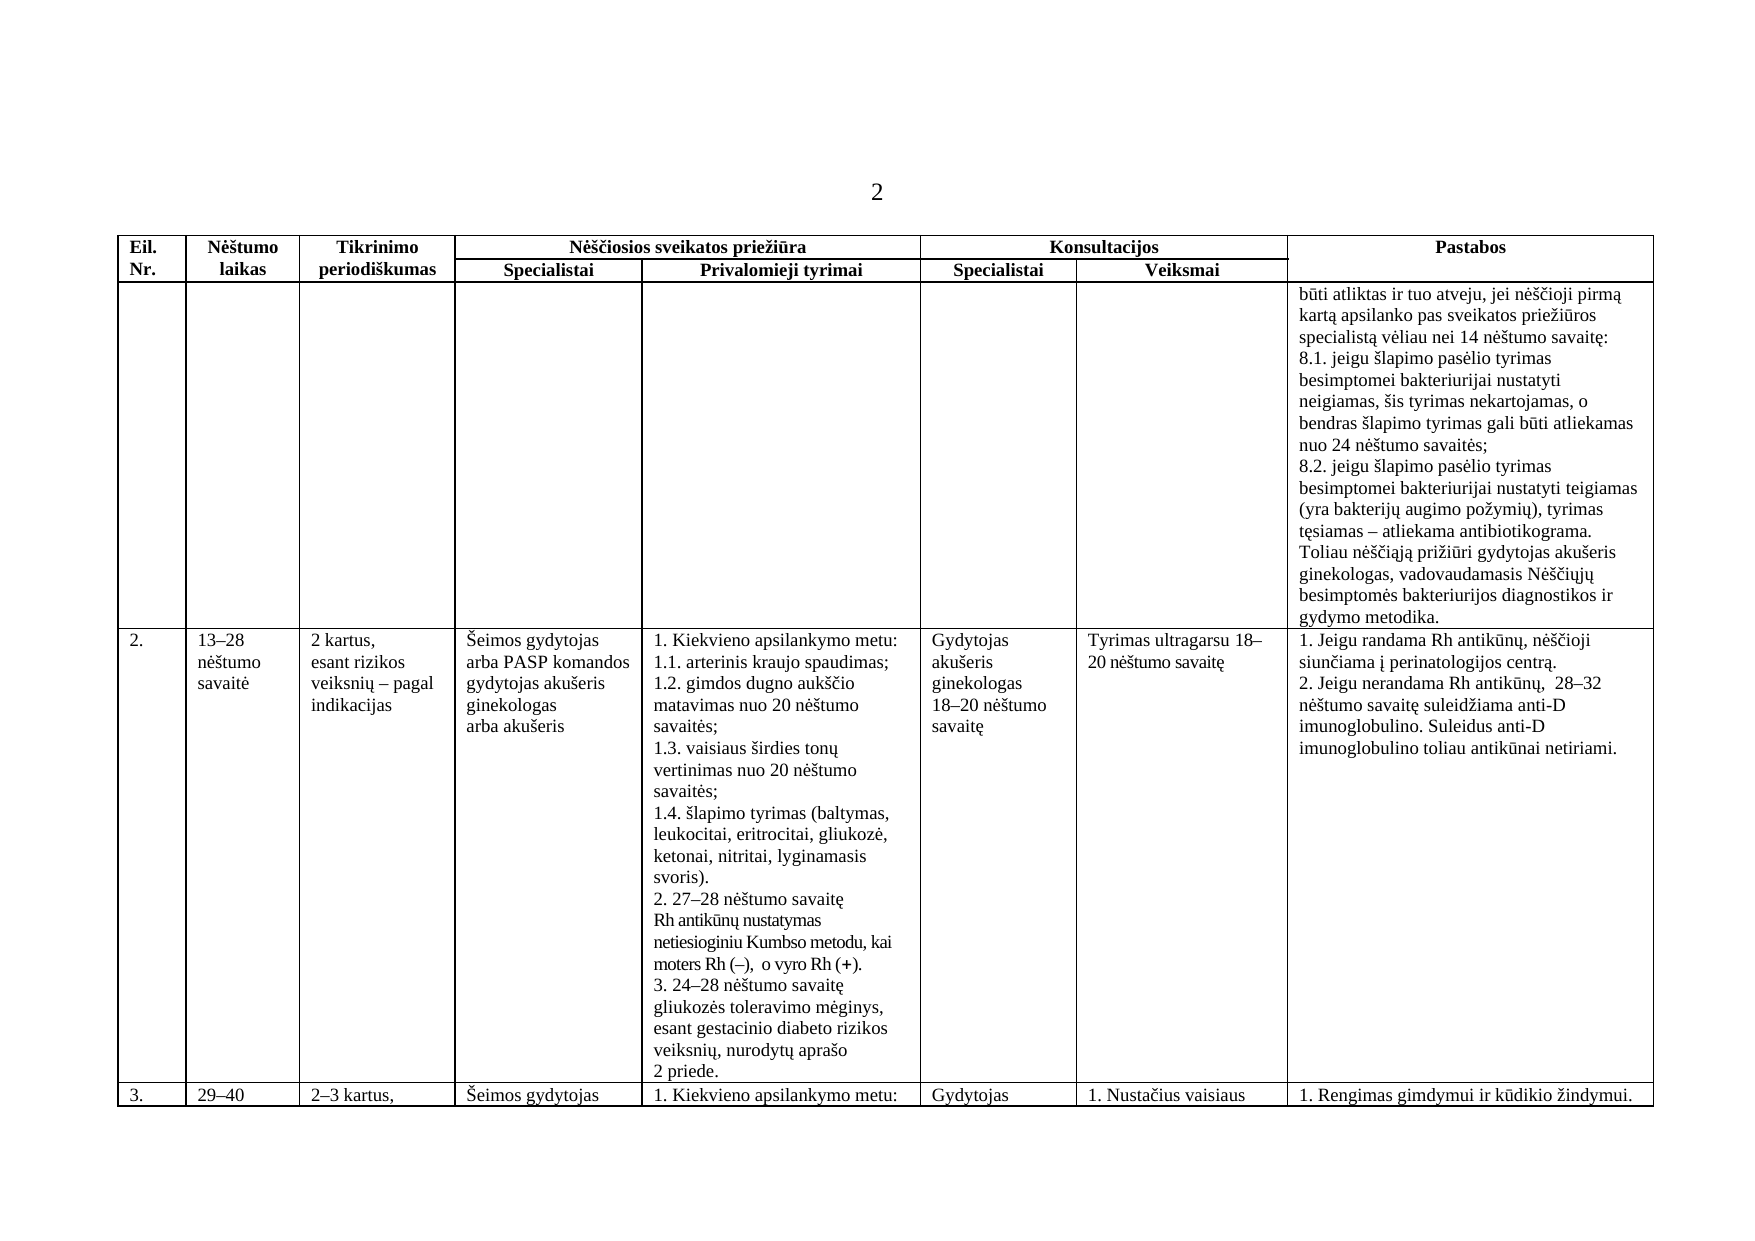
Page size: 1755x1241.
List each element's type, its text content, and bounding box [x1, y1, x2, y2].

table_cell [300, 283, 454, 627]
table_cell 1. Kiekvieno apsilankymo metu: 1.1. arterinis kraujo spaudimas; 1.2. gimdos dugno aukščio matavimas nuo 20 nėštumo savaitės; 1.3. vaisiaus širdies tonų vertinimas nuo 20 nėštumo savaitės; 1.4. šlapimo tyrimas (baltymas, leukocitai, eritrocitai, gliukozė, ketonai, nitritai, lyginamasis svoris). 2. 27–28 nėštumo savaitę Rh antikūnų nustatymas netiesioginiu Kumbso metodu, kai moters Rh (–), o vyro Rh (). 3. 24–28 nėštumo savaitę gliukozės toleravimo mėginys, esant gestacinio diabeto rizikos veiksnių, nurodytų aprašo 2 priede. [643, 629, 920, 1082]
table_cell Šeimos gydytojas arba PASP komandos gydytojas akušeris ginekologas arba akušeris [456, 629, 641, 1082]
table_cell būti atliktas ir tuo atveju, jei nėščioji pirmą kartą apsilanko pas sveikatos priežiūros specialistą vėliau nei 14 nėštumo savaitę: 8.1. jeigu šlapimo pasėlio tyrimas besimptomei bakteriurijai nustatyti neigiamas, šis tyrimas nekartojamas, o bendras šlapimo tyrimas gali būti atliekamas nuo 24 nėštumo savaitės; 8.2. jeigu šlapimo pasėlio tyrimas besimptomei bakteriurijai nustatyti teigiamas (yra bakterijų augimo požymių), tyrimas tęsiamas – atliekama antibiotikograma. Toliau nėščiąją prižiūri gydytojas akušeris ginekologas, vadovaudamasis Nėščiųjų besimptomės bakteriurijos diagnostikos ir gydymo metodika. [1288, 283, 1653, 627]
table_cell 13–28 nėštumo savaitė [187, 629, 299, 1082]
table_cell 29–40 [187, 1083, 299, 1105]
table_cell Gydytojas akušeris ginekologas 18–20 nėštumo savaitę [921, 629, 1076, 1082]
table_cell 2 kartus, esant rizikos veiksnių – pagal indikacijas [300, 629, 454, 1082]
table_cell Specialistai [456, 260, 641, 281]
table_cell 1. Kiekvieno apsilankymo metu: [643, 1083, 920, 1105]
table_header Nėščiosios sveikatos priežiūra [456, 236, 920, 258]
table_cell Specialistai [921, 260, 1076, 281]
table_cell Gydytojas [921, 1083, 1076, 1105]
table_cell 1. Nustačius vaisiaus [1077, 1083, 1287, 1105]
table_cell Privalomieji tyrimai [643, 260, 920, 281]
table_cell [1077, 283, 1287, 627]
table_cell 3. [119, 1083, 185, 1105]
table_cell [119, 283, 185, 627]
table_cell Tyrimas ultragarsu 18–20 nėštumo savaitę [1077, 629, 1287, 1082]
table_cell 2. [119, 629, 185, 1082]
table_header Tikrinimo periodiškumas [300, 236, 454, 281]
table_cell 2–3 kartus, [300, 1083, 454, 1105]
table_cell Šeimos gydytojas [456, 1083, 641, 1105]
table_header Eil. Nr. [119, 236, 185, 281]
table_cell [187, 283, 299, 627]
table_header Konsultacijos [921, 236, 1287, 258]
table_cell [456, 283, 641, 627]
table_cell 1. Rengimas gimdymui ir kūdikio žindymui. [1288, 1083, 1653, 1105]
table_header Nėštumo laikas [187, 236, 299, 281]
table_cell [643, 283, 920, 627]
table_cell Veiksmai [1077, 260, 1287, 281]
table_header Pastabos [1288, 236, 1653, 281]
table_cell [921, 283, 1076, 627]
table_cell 1. Jeigu randama Rh antikūnų, nėščioji siunčiama į perinatologijos centrą. 2. Jeigu nerandama Rh antikūnų, 28–32 nėštumo savaitę suleidžiama anti-D imunoglobulino. Suleidus anti-D imunoglobulino toliau antikūnai netiriami. [1288, 629, 1653, 1082]
